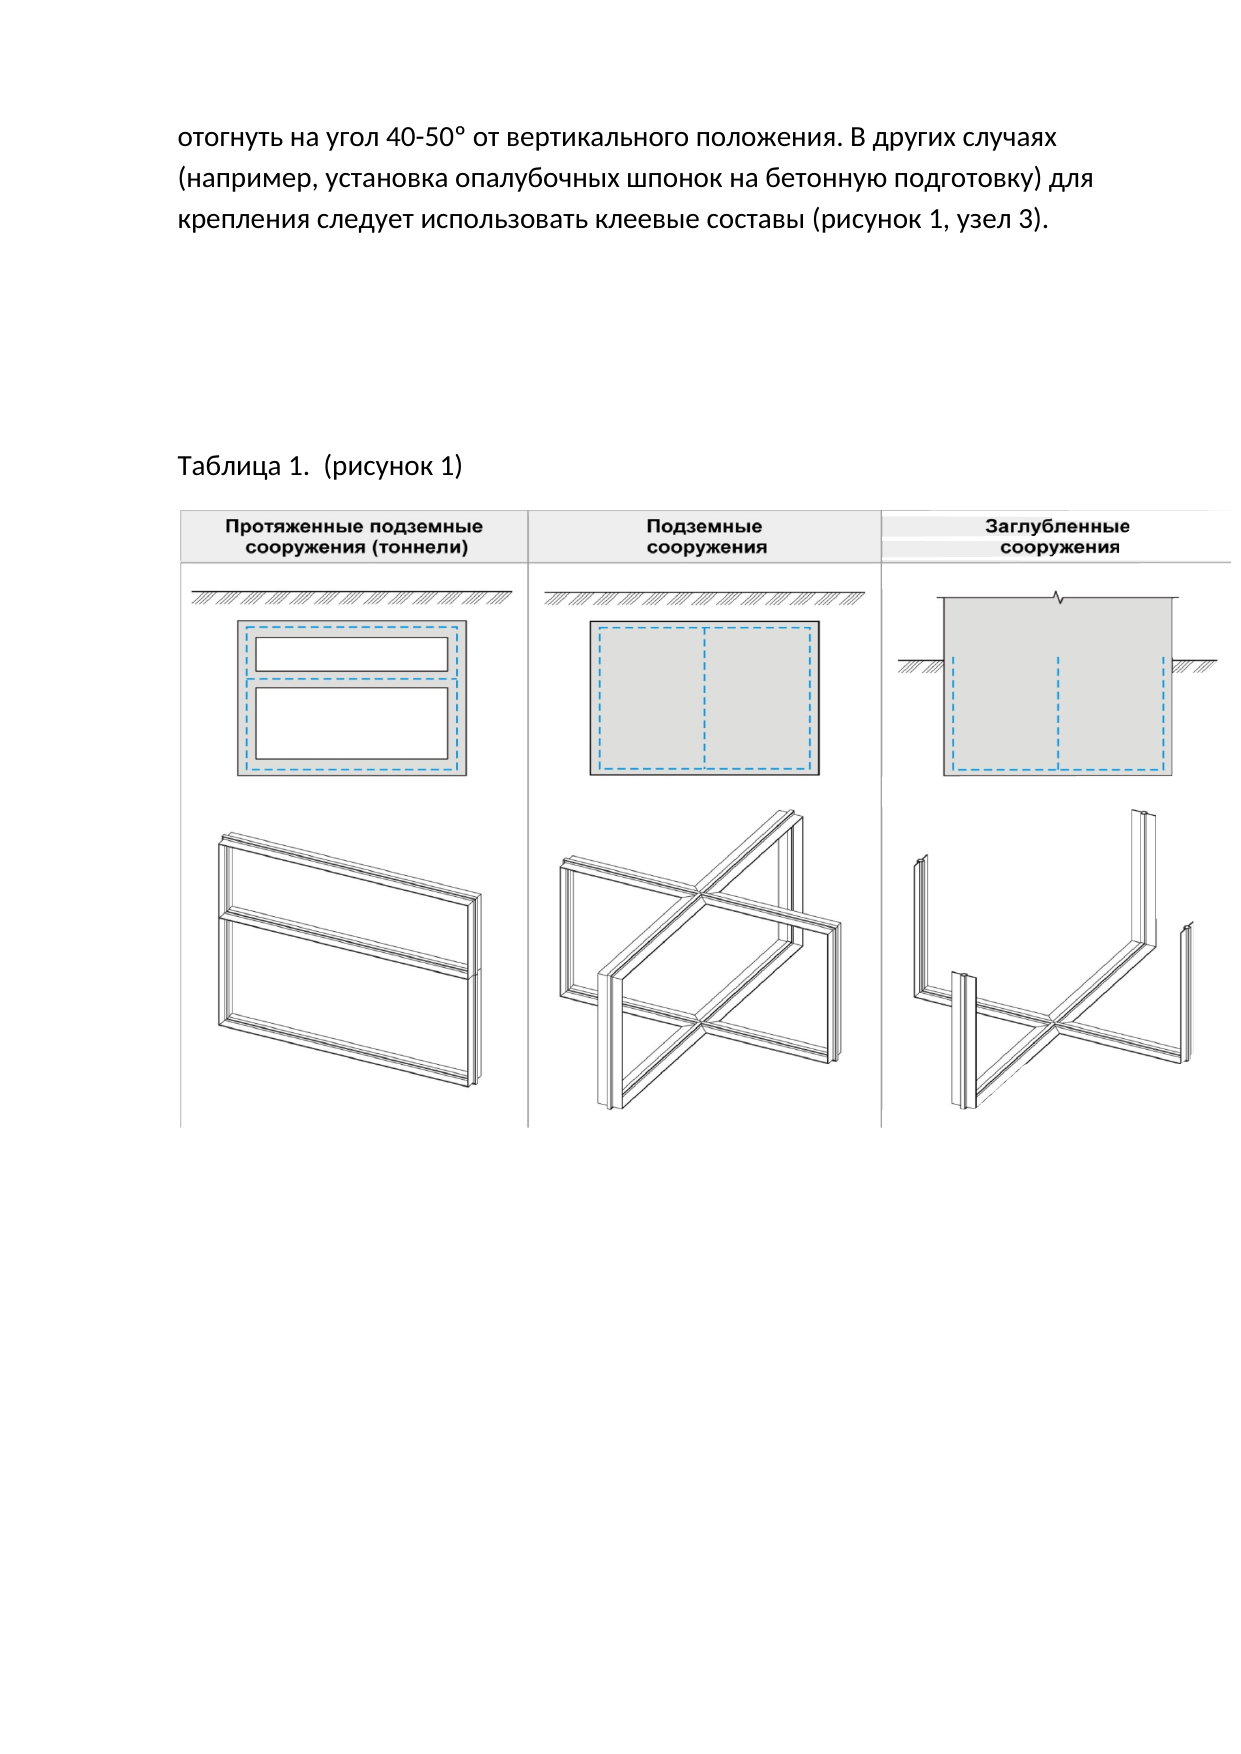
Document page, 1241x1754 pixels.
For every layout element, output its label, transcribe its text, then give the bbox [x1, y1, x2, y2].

text Таблица 1. (рисунок 1) [177, 447, 1152, 483]
text отогнуть на угол 40-50º от вертикального положения. В других случаях (например, установка опалубочных шпонок на бетонную подготовку) для крепления следует использовать клеевые составы (рисунок 1, узел 3). [177, 118, 1152, 236]
